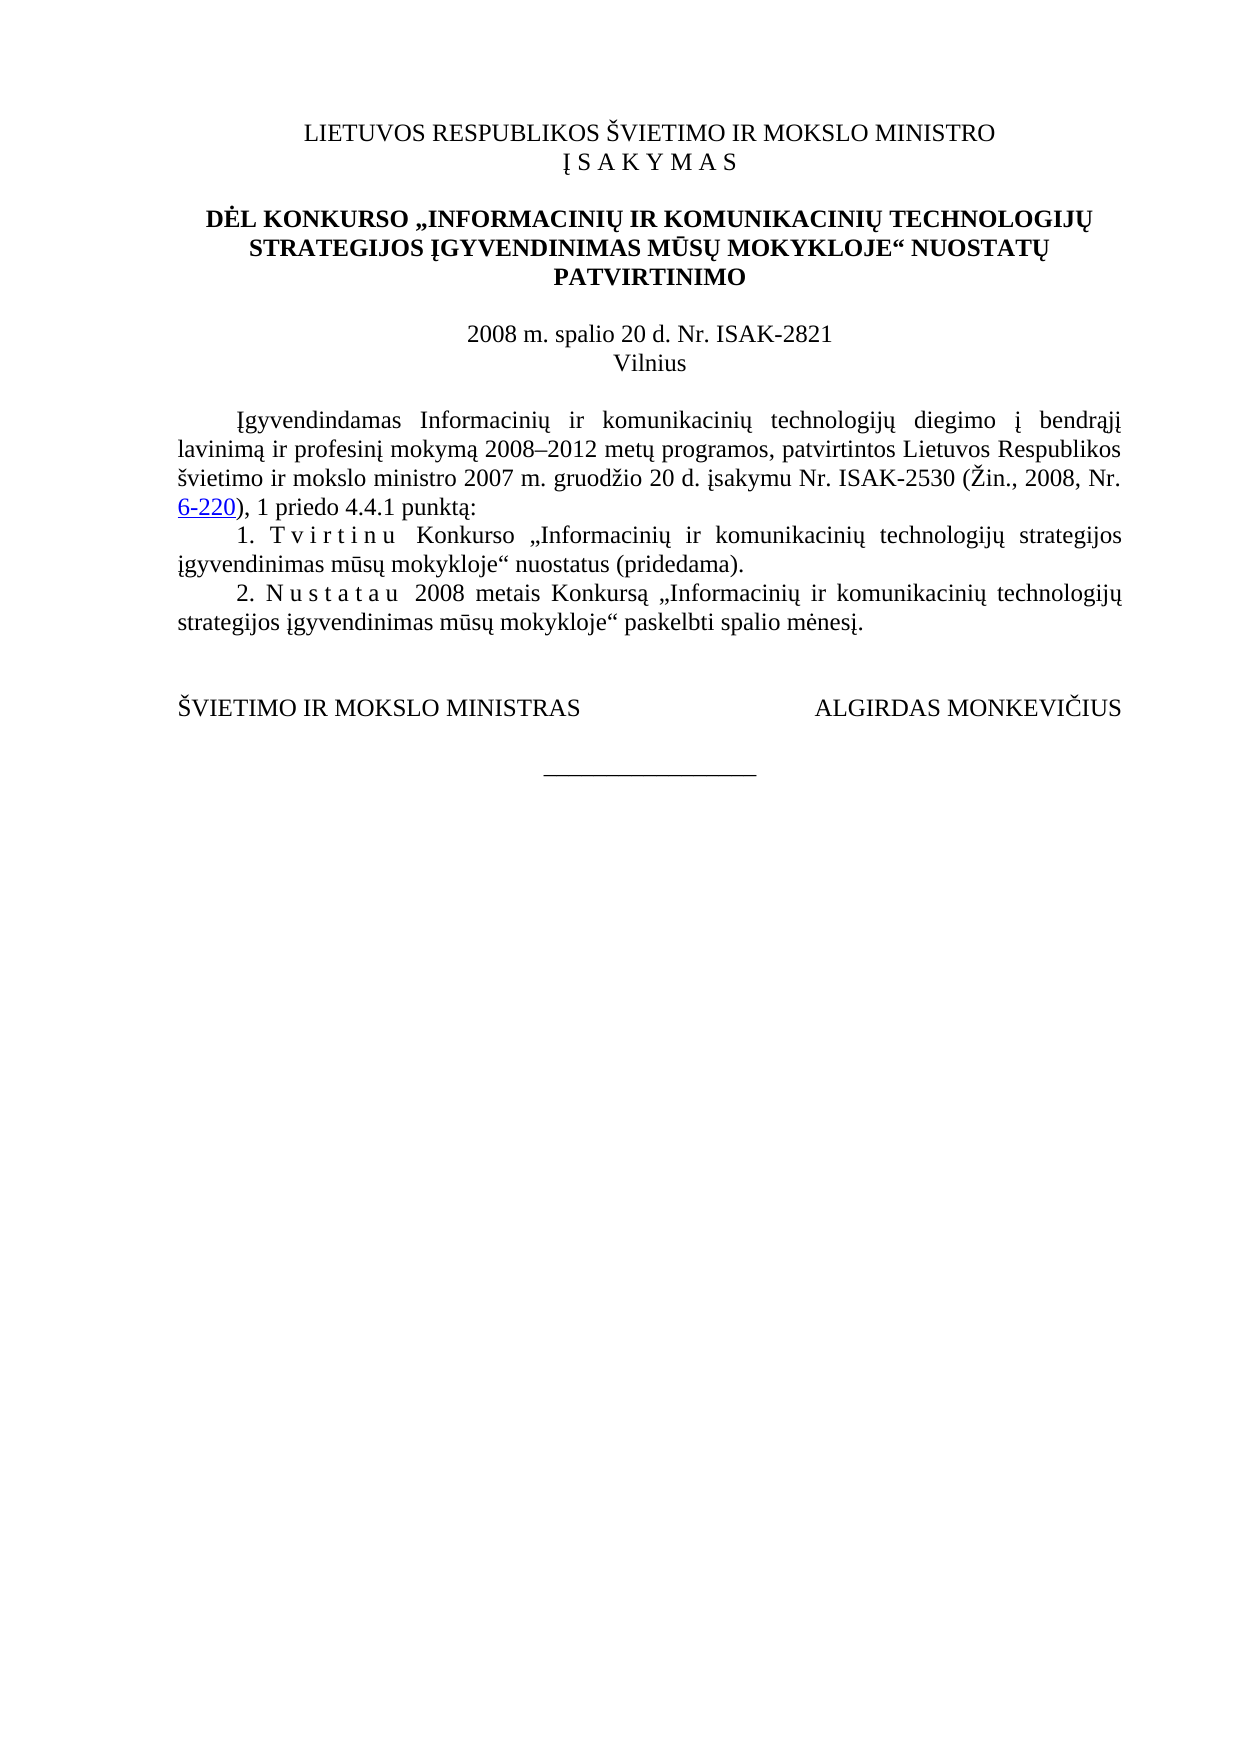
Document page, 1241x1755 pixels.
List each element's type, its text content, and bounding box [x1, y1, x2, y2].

text _________________ [177, 751, 1122, 779]
text 1. Tvirtinu Konkurso „Informacinių ir komunikacinių technologijų strategijos įgyvendinimas mūsų mokykloje“ nuostatus (pridedama). [177, 521, 1122, 578]
text Įgyvendindamas Informacinių ir komunikacinių technologijų diegimo į bendrąjį lavinimą ir profesinį mokymą 2008–2012 metų programos, patvirtintos Lietuvos Respublikos švietimo ir mokslo ministro 2007 m. gruodžio 20 d. įsakymu Nr. ISAK-2530 (Žin., 2008, Nr. 6-220), 1 priedo 4.4.1 punktą: [177, 406, 1122, 521]
text LIETUVOS RESPUBLIKOS ŠVIETIMO IR MOKSLO MINISTRO [177, 118, 1122, 147]
text 2008 m. spalio 20 d. Nr. ISAK-2821 [177, 319, 1122, 348]
text ŠVIETIMO IR MOKSLO MINISTRAS ALGIRDAS MONKEVIČIUS [177, 693, 1122, 722]
text 2. Nustatau 2008 metais Konkursą „Informacinių ir komunikacinių technologijų strategijos įgyvendinimas mūsų mokykloje“ paskelbti spalio mėnesį. [177, 578, 1122, 636]
text Vilnius [177, 348, 1122, 377]
text ĮSAKYMAS [177, 147, 1122, 176]
text DĖL KONKURSO „INFORMACINIŲ IR KOMUNIKACINIŲ TECHNOLOGIJŲ STRATEGIJOS ĮGYVENDINIMAS MŪSŲ MOKYKLOJE“ NUOSTATŲ PATVIRTINIMO [177, 204, 1122, 291]
